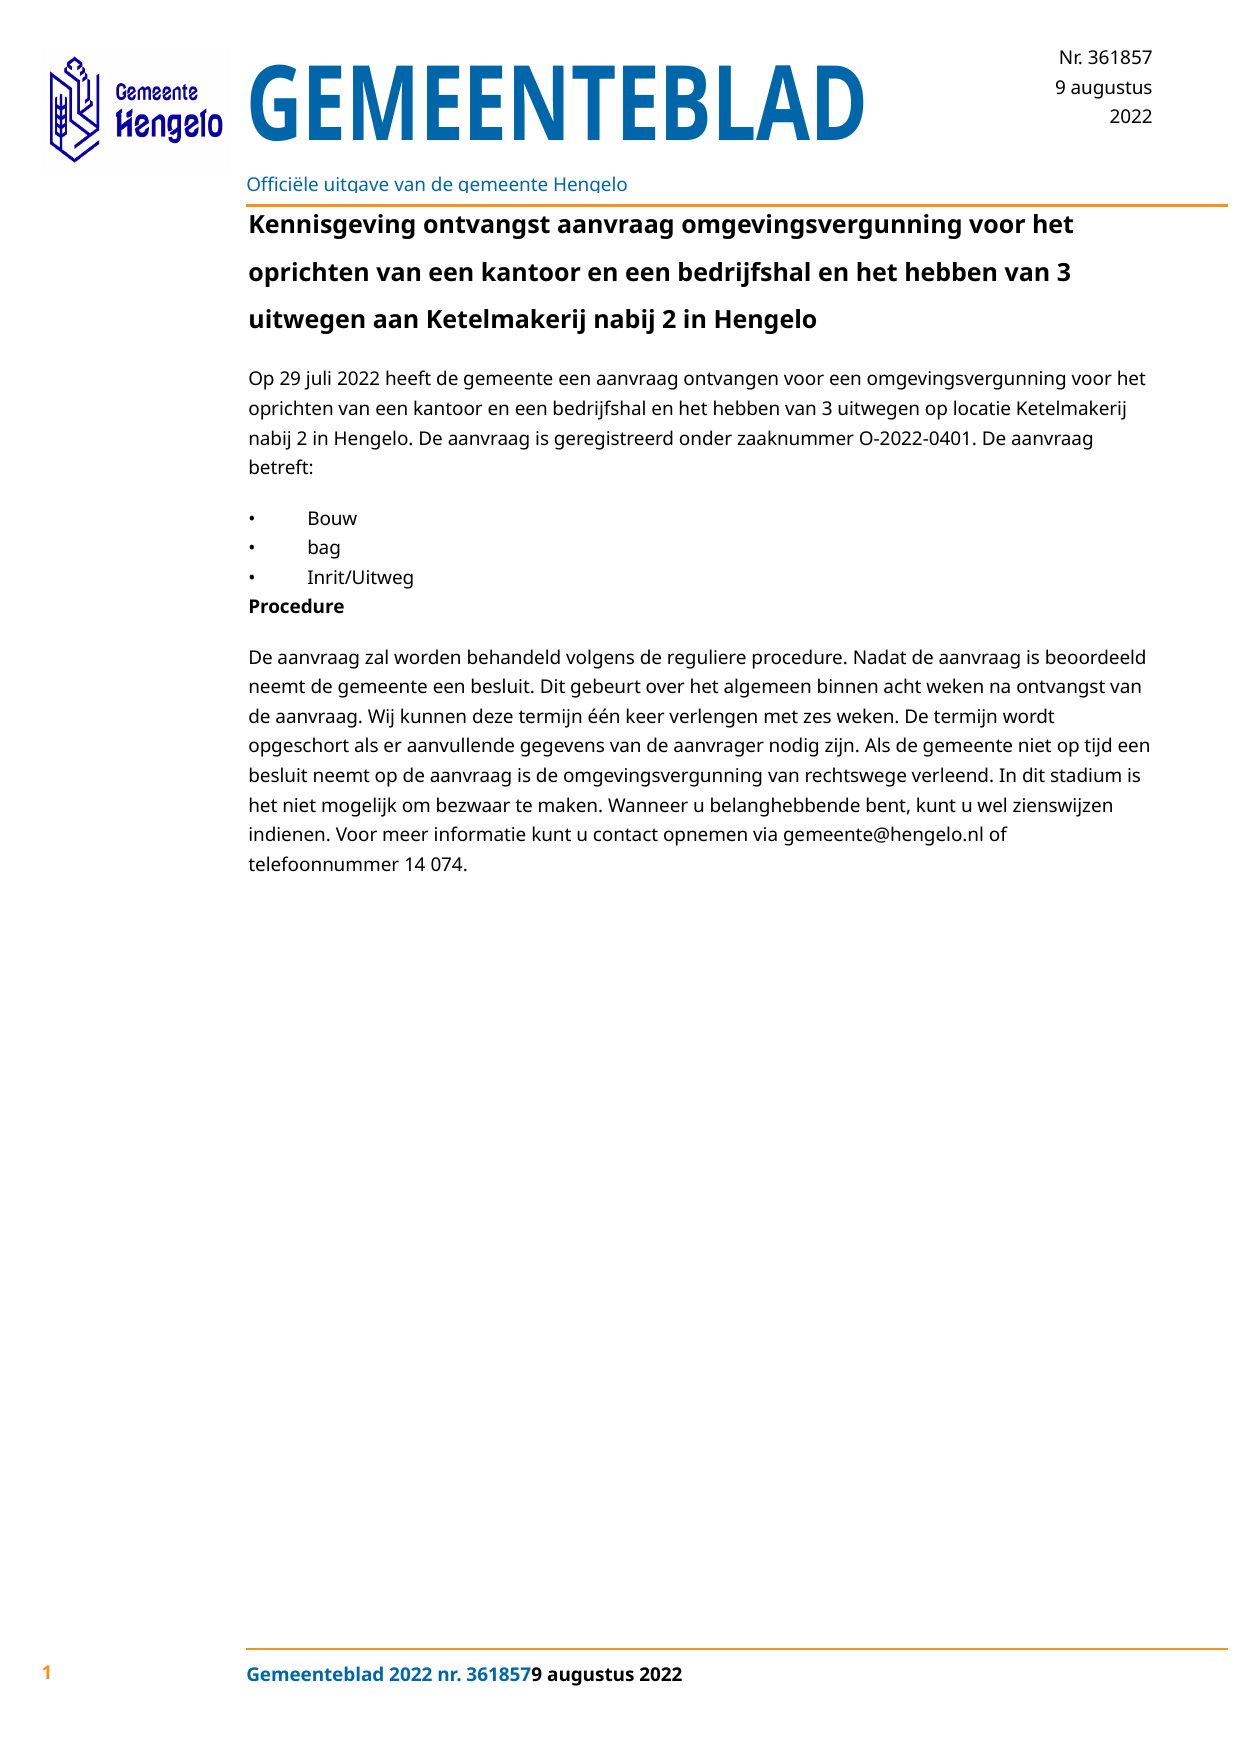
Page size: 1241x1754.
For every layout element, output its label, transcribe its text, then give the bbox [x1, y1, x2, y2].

list Bouw [248, 505, 1152, 530]
picture [41, 47, 231, 172]
list bag [248, 534, 1152, 560]
text Procedure [248, 593, 1152, 619]
list Inrit/Uitweg [248, 564, 1152, 589]
text Op 29 juli 2022 heeft de gemeente een aanvraag ontvangen voor een omgevingsvergunning voor het oprichten van een kantoor en een bedrijfshal en het hebben van 3 uitwegen op locatie Ketelmakerij nabij 2 in Hengelo. De aanvraag is geregistreerd onder zaaknummer O-2022-0401. De aanvraag betreft: [248, 366, 1152, 480]
text De aanvraag zal worden behandeld volgens de reguliere procedure. Nadat de aanvraag is beoordeeld neemt de gemeente een besluit. Dit gebeurt over het algemeen binnen acht weken na ontvangst van de aanvraag. Wij kunnen deze termijn één keer verlengen met zes weken. De termijn wordt opgeschort als er aanvullende gegevens van de aanvrager nodig zijn. Als de gemeente niet op tijd een besluit neemt op de aanvraag is de omgevingsvergunning van rechtswege verleend. In dit stadium is het niet mogelijk om bezwaar te maken. Wanneer u belanghebbende bent, kunt u wel zienswijzen indienen. Voor meer informatie kunt u contact opnemen via gemeente@hengelo.nl of telefoonnummer 14 074. [248, 644, 1152, 877]
text Kennisgeving ontvangst aanvraag omgevingsvergunning voor het oprichten van een kantoor en een bedrijfshal en het hebben van 3 uitwegen aan Ketelmakerij nabij 2 in Hengelo [248, 207, 1152, 336]
